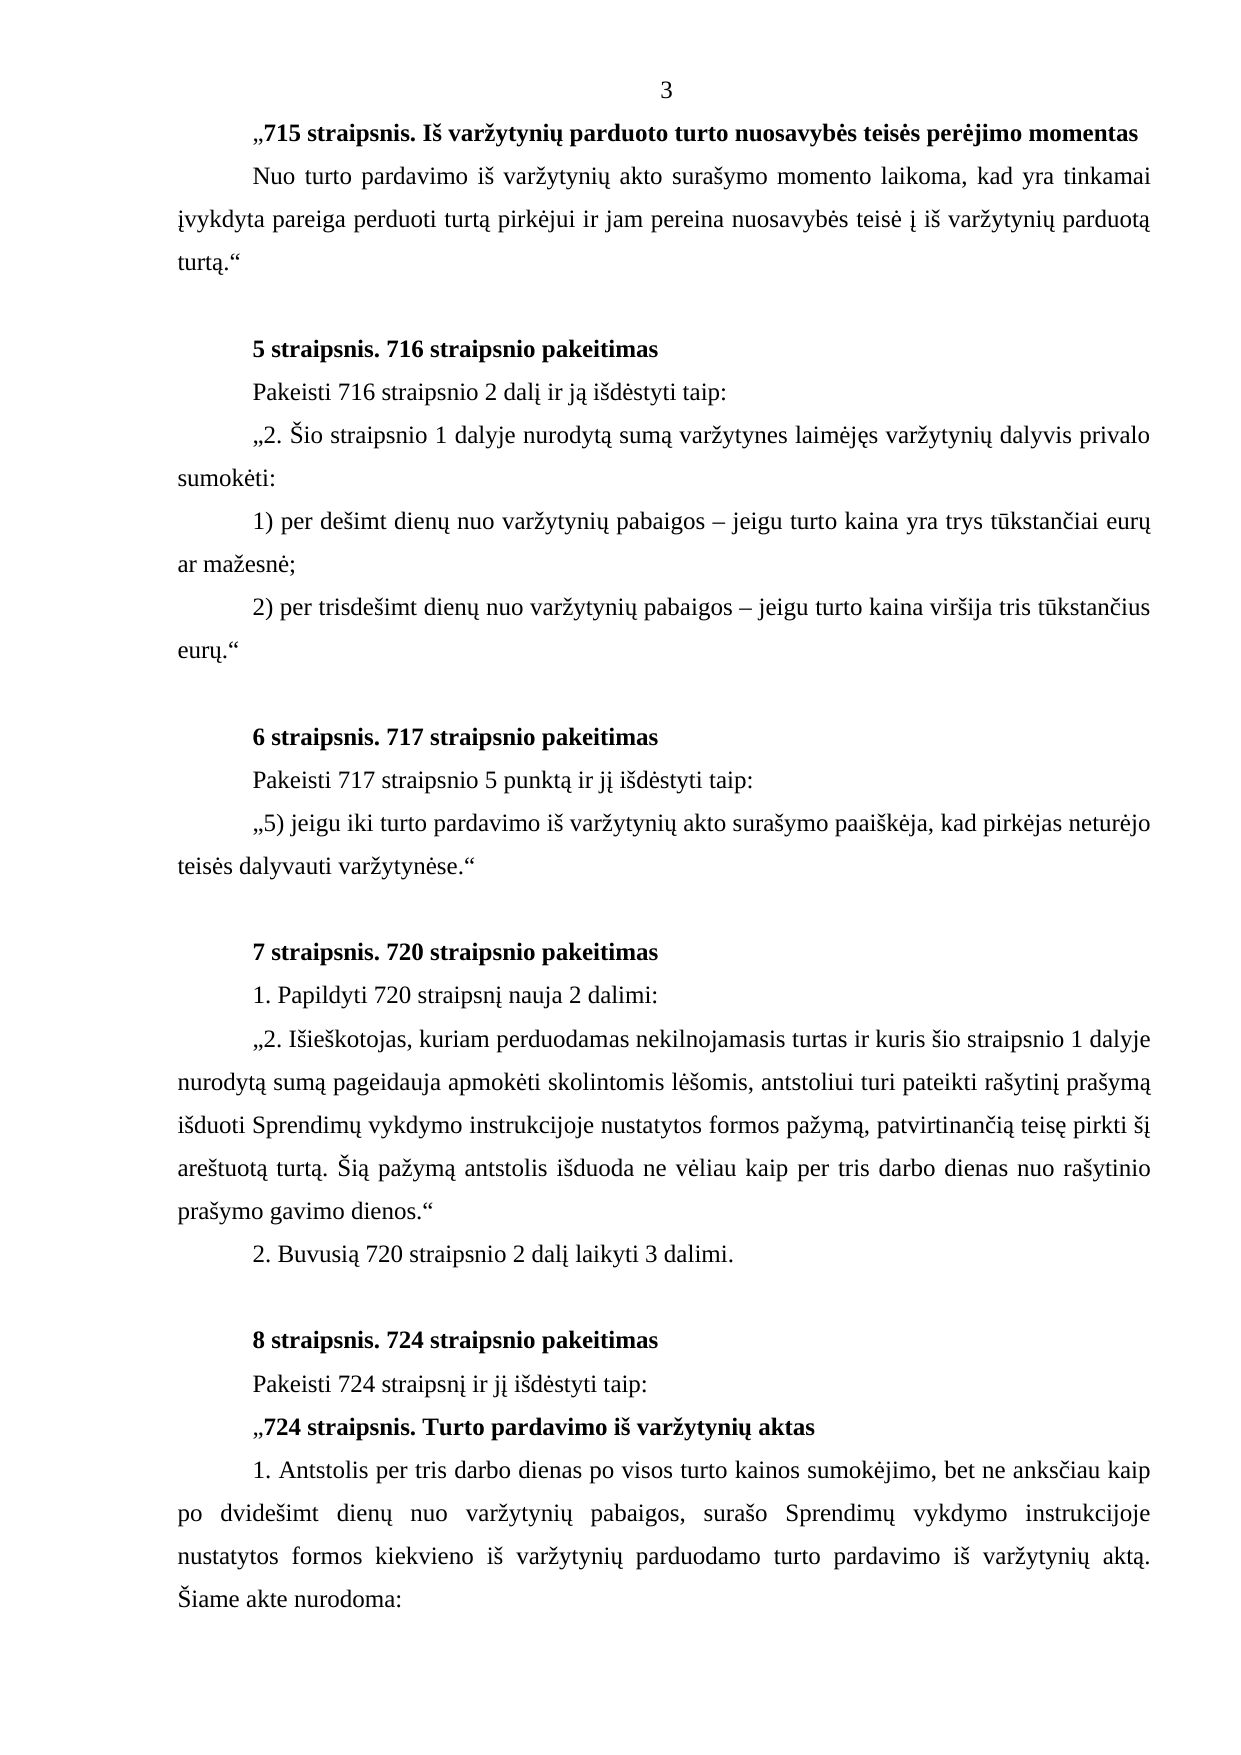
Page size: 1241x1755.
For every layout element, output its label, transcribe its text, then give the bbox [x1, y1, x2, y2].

text 5 straipsnis. 716 straipsnio pakeitimas [177, 334, 1152, 362]
text 2) per trisdešimt dienų nuo varžytynių pabaigos – jeigu turto kaina viršija tris tūkstančius eurų.“ [177, 592, 1152, 664]
text 6 straipsnis. 717 straipsnio pakeitimas [177, 722, 1152, 751]
text 2. Buvusią 720 straipsnio 2 dalį laikyti 3 dalimi. [177, 1239, 1152, 1268]
text 8 straipsnis. 724 straipsnio pakeitimas [177, 1326, 1152, 1354]
text „715 straipsnis. Iš varžytynių parduoto turto nuosavybės teisės perėjimo momentas [177, 118, 1152, 147]
text 1) per dešimt dienų nuo varžytynių pabaigos – jeigu turto kaina yra trys tūkstančiai eurų ar mažesnė; [177, 506, 1152, 578]
text Pakeisti 717 straipsnio 5 punktą ir jį išdėstyti taip: [177, 765, 1152, 794]
text 1. Papildyti 720 straipsnį nauja 2 dalimi: [177, 981, 1152, 1009]
text „5) jeigu iki turto pardavimo iš varžytynių akto surašymo paaiškėja, kad pirkėjas neturėjo teisės dalyvauti varžytynėse.“ [177, 808, 1152, 880]
text 7 straipsnis. 720 straipsnio pakeitimas [177, 937, 1152, 966]
text „2. Šio straipsnio 1 dalyje nurodytą sumą varžytynes laimėjęs varžytynių dalyvis privalo sumokėti: [177, 420, 1152, 492]
text Pakeisti 724 straipsnį ir jį išdėstyti taip: [177, 1369, 1152, 1397]
text „2. Išieškotojas, kuriam perduodamas nekilnojamasis turtas ir kuris šio straipsnio 1 dalyje nurodytą sumą pageidauja apmokėti skolintomis lėšomis, antstoliui turi pateikti rašytinį prašymą išduoti Sprendimų vykdymo instrukcijoje nustatytos formos pažymą, patvirtinančią teisę pirkti šį areštuotą turtą. Šią pažymą antstolis išduoda ne vėliau kaip per tris darbo dienas nuo rašytinio prašymo gavimo dienos.“ [177, 1024, 1152, 1225]
text Nuo turto pardavimo iš varžytynių akto surašymo momento laikoma, kad yra tinkamai įvykdyta pareiga perduoti turtą pirkėjui ir jam pereina nuosavybės teisė į iš varžytynių parduotą turtą.“ [177, 161, 1152, 276]
text „724 straipsnis. Turto pardavimo iš varžytynių aktas [177, 1412, 1152, 1441]
text Pakeisti 716 straipsnio 2 dalį ir ją išdėstyti taip: [177, 377, 1152, 406]
text 1. Antstolis per tris darbo dienas po visos turto kainos sumokėjimo, bet ne anksčiau kaip po dvidešimt dienų nuo varžytynių pabaigos, surašo Sprendimų vykdymo instrukcijoje nustatytos formos kiekvieno iš varžytynių parduodamo turto pardavimo iš varžytynių aktą. Šiame akte nurodoma: [177, 1455, 1152, 1613]
